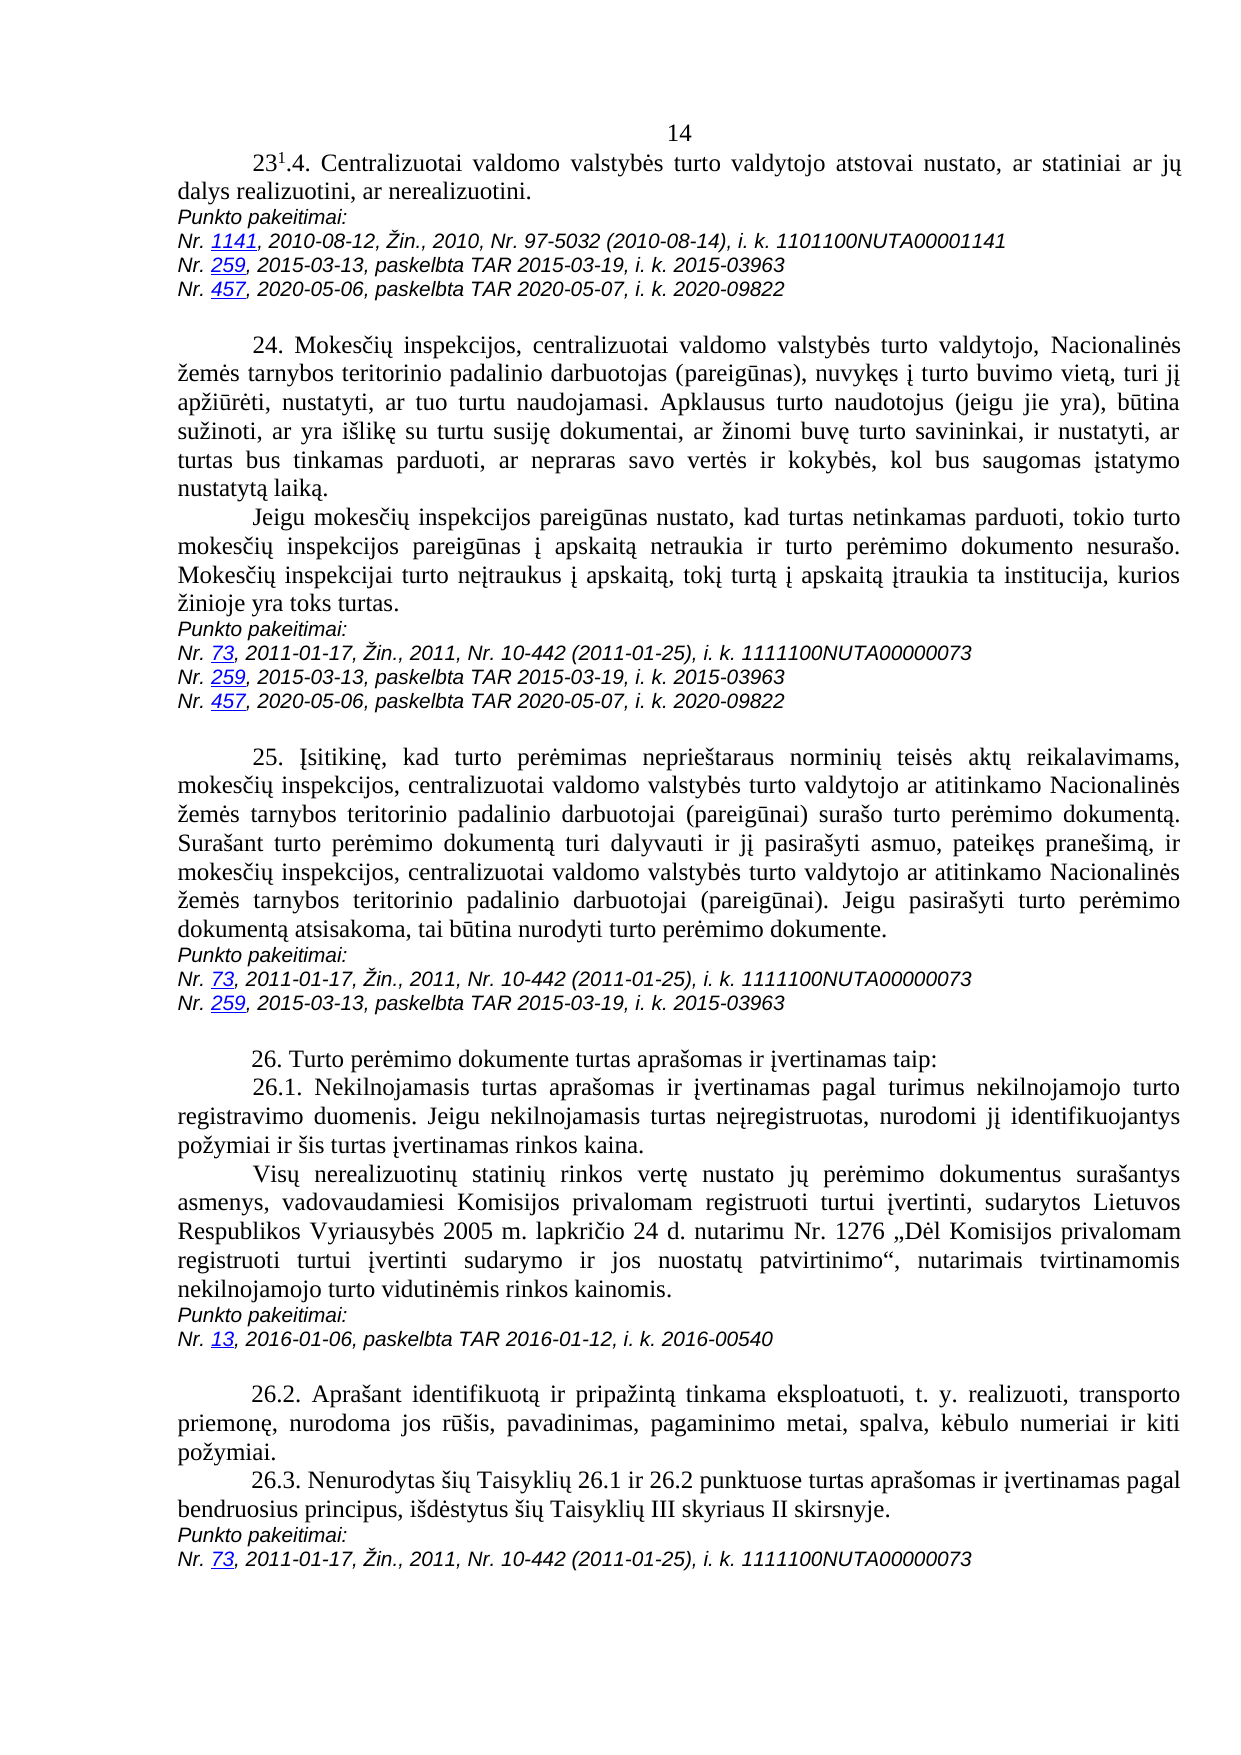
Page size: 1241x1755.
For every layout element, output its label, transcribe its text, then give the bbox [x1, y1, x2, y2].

text Punkto pakeitimai: [177, 617, 1181, 641]
text 231.4. Centralizuotai valdomo valstybės turto valdytojo atstovai nustato, ar statiniai ar jų dalys realizuotini, ar nerealizuotini. [177, 148, 1181, 205]
text Punkto pakeitimai: [177, 205, 1181, 229]
text 26. Turto perėmimo dokumente turtas aprašomas ir įvertinamas taip: [177, 1044, 1181, 1072]
text Nr. 13, 2016-01-06, paskelbta TAR 2016-01-12, i. k. 2016-00540 [177, 1326, 1181, 1350]
text Nr. 259, 2015-03-13, paskelbta TAR 2015-03-19, i. k. 2015-03963 [177, 665, 1181, 689]
text Punkto pakeitimai: [177, 1523, 1181, 1547]
text Nr. 457, 2020-05-06, paskelbta TAR 2020-05-07, i. k. 2020-09822 [177, 277, 1181, 301]
text 26.3. Nenurodytas šių Taisyklių 26.1 ir 26.2 punktuose turtas aprašomas ir įvertinamas pagal bendruosius principus, išdėstytus šių Taisyklių III skyriaus II skirsnyje. [177, 1465, 1181, 1523]
text Nr. 73, 2011-01-17, Žin., 2011, Nr. 10-442 (2011-01-25), i. k. 1111100NUTA00000073 [177, 1547, 1181, 1571]
text Nr. 73, 2011-01-17, Žin., 2011, Nr. 10-442 (2011-01-25), i. k. 1111100NUTA00000073 [177, 641, 1181, 665]
text Punkto pakeitimai: [177, 943, 1181, 967]
text Nr. 259, 2015-03-13, paskelbta TAR 2015-03-19, i. k. 2015-03963 [177, 253, 1181, 277]
text 26.1. Nekilnojamasis turtas aprašomas ir įvertinamas pagal turimus nekilnojamojo turto registravimo duomenis. Jeigu nekilnojamasis turtas neįregistruotas, nurodomi jį identifikuojantys požymiai ir šis turtas įvertinamas rinkos kaina. [177, 1072, 1181, 1159]
text Punkto pakeitimai: [177, 1302, 1181, 1326]
text Visų nerealizuotinų statinių rinkos vertę nustato jų perėmimo dokumentus surašantys asmenys, vadovaudamiesi Komisijos privalomam registruoti turtui įvertinti, sudarytos Lietuvos Respublikos Vyriausybės 2005 m. lapkričio 24 d. nutarimu Nr. 1276 „Dėl Komisijos privalomam registruoti turtui įvertinti sudarymo ir jos nuostatų patvirtinimo“, nutarimais tvirtinamomis nekilnojamojo turto vidutinėmis rinkos kainomis. [177, 1159, 1181, 1302]
text 24. Mokesčių inspekcijos, centralizuotai valdomo valstybės turto valdytojo, Nacionalinės žemės tarnybos teritorinio padalinio darbuotojas (pareigūnas), nuvykęs į turto buvimo vietą, turi jį apžiūrėti, nustatyti, ar tuo turtu naudojamasi. Apklausus turto naudotojus (jeigu jie yra), būtina sužinoti, ar yra išlikę su turtu susiję dokumentai, ar žinomi buvę turto savininkai, ir nustatyti, ar turtas bus tinkamas parduoti, ar nepraras savo vertės ir kokybės, kol bus saugomas įstatymo nustatytą laiką. [177, 330, 1181, 502]
text 25. Įsitikinę, kad turto perėmimas neprieštaraus norminių teisės aktų reikalavimams, mokesčių inspekcijos, centralizuotai valdomo valstybės turto valdytojo ar atitinkamo Nacionalinės žemės tarnybos teritorinio padalinio darbuotojai (pareigūnai) surašo turto perėmimo dokumentą. Surašant turto perėmimo dokumentą turi dalyvauti ir jį pasirašyti asmuo, pateikęs pranešimą, ir mokesčių inspekcijos, centralizuotai valdomo valstybės turto valdytojo ar atitinkamo Nacionalinės žemės tarnybos teritorinio padalinio darbuotojai (pareigūnai). Jeigu pasirašyti turto perėmimo dokumentą atsisakoma, tai būtina nurodyti turto perėmimo dokumente. [177, 742, 1181, 943]
text Nr. 73, 2011-01-17, Žin., 2011, Nr. 10-442 (2011-01-25), i. k. 1111100NUTA00000073 [177, 967, 1181, 991]
text 26.2. Aprašant identifikuotą ir pripažintą tinkama eksploatuoti, t. y. realizuoti, transporto priemonę, nurodoma jos rūšis, pavadinimas, pagaminimo metai, spalva, kėbulo numeriai ir kiti požymiai. [177, 1379, 1181, 1465]
text Nr. 457, 2020-05-06, paskelbta TAR 2020-05-07, i. k. 2020-09822 [177, 689, 1181, 713]
text Nr. 259, 2015-03-13, paskelbta TAR 2015-03-19, i. k. 2015-03963 [177, 991, 1181, 1015]
text Nr. 1141, 2010-08-12, Žin., 2010, Nr. 97-5032 (2010-08-14), i. k. 1101100NUTA00001141 [177, 229, 1181, 253]
text Jeigu mokesčių inspekcijos pareigūnas nustato, kad turtas netinkamas parduoti, tokio turto mokesčių inspekcijos pareigūnas į apskaitą netraukia ir turto perėmimo dokumento nesurašo. Mokesčių inspekcijai turto neįtraukus į apskaitą, tokį turtą į apskaitą įtraukia ta institucija, kurios žinioje yra toks turtas. [177, 502, 1181, 617]
